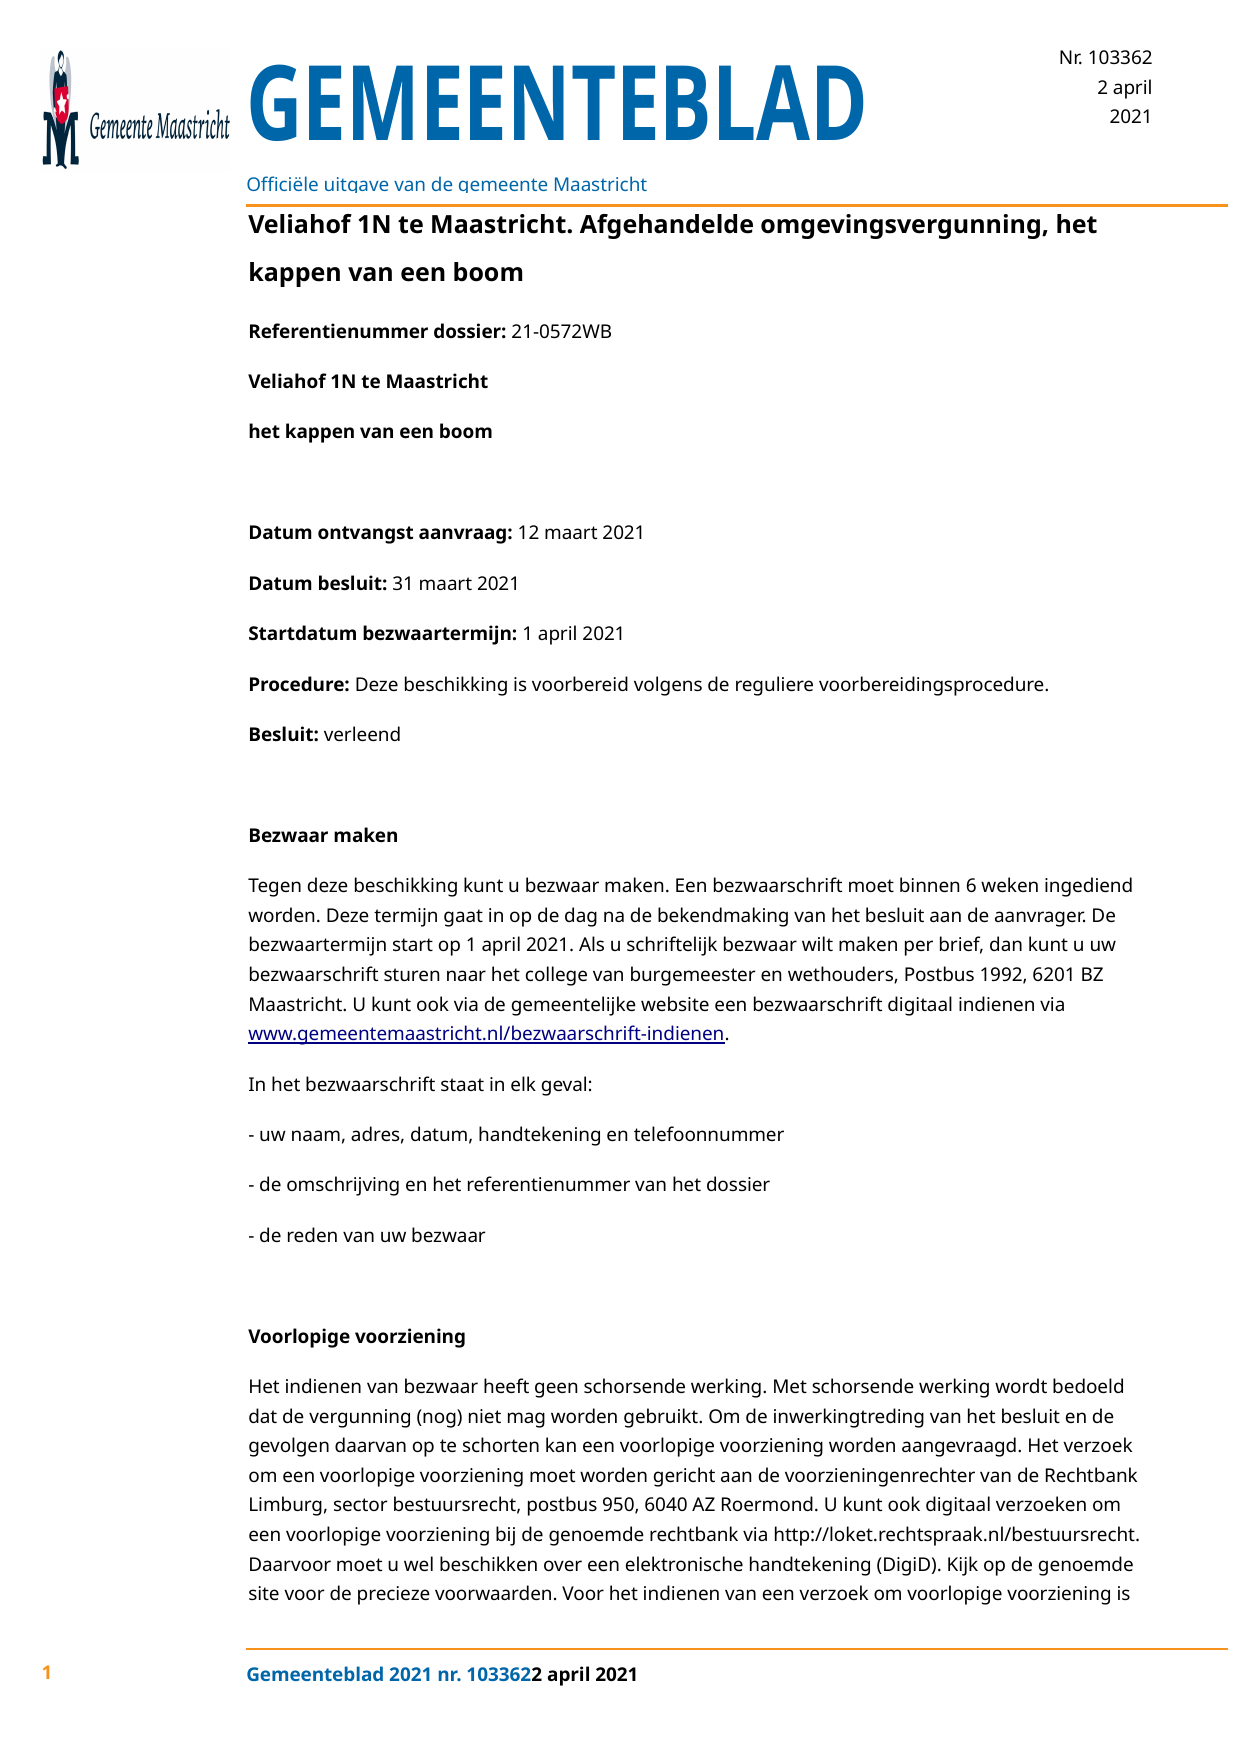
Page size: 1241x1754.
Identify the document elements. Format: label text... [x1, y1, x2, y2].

text Voorlopige voorziening [248, 1323, 1152, 1349]
text het kappen van een boom [248, 419, 1152, 444]
text Tegen deze beschikking kunt u bezwaar maken. Een bezwaarschrift moet binnen 6 weken ingediend worden. Deze termijn gaat in op de dag na de bekendmaking van het besluit aan de aanvrager. De bezwaartermijn start op 1 april 2021. Als u schriftelijk bezwaar wilt maken per brief, dan kunt u uw bezwaarschrift sturen naar het college van burgemeester en wethouders, Postbus 1992, 6201 BZ Maastricht. U kunt ook via de gemeentelijke website een bezwaarschrift digitaal indienen via www.gemeentemaastricht.nl/bezwaarschrift-indienen. [248, 872, 1152, 1046]
picture [41, 47, 231, 172]
text - de reden van uw bezwaar [248, 1222, 1152, 1248]
text Startdatum bezwaartermijn: 1 april 2021 [248, 620, 1152, 646]
text Het indienen van bezwaar heeft geen schorsende werking. Met schorsende werking wordt bedoeld dat de vergunning (nog) niet mag worden gebruikt. Om de inwerkingtreding van het besluit en de gevolgen daarvan op te schorten kan een voorlopige voorziening worden aangevraagd. Het verzoek om een voorlopige voorziening moet worden gericht aan de voorzieningenrechter van de Rechtbank Limburg, sector bestuursrecht, postbus 950, 6040 AZ Roermond. U kunt ook digitaal verzoeken om een voorlopige voorziening bij de genoemde rechtbank via http://loket.rechtspraak.nl/bestuursrecht. Daarvoor moet u wel beschikken over een elektronische handtekening (DigiD). Kijk op de genoemde site voor de precieze voorwaarden. Voor het indienen van een verzoek om voorlopige voorziening is [248, 1373, 1152, 1606]
text Referentienummer dossier: 21-0572WB [248, 318, 1152, 344]
text Datum ontvangst aanvraag: 12 maart 2021 [248, 519, 1152, 545]
text - uw naam, adres, datum, handtekening en telefoonnummer [248, 1121, 1152, 1147]
text Veliahof 1N te Maastricht [248, 368, 1152, 394]
text Besluit: verleend [248, 721, 1152, 747]
text - de omschrijving en het referentienummer van het dossier [248, 1172, 1152, 1197]
text Bezwaar maken [248, 822, 1152, 848]
text Veliahof 1N te Maastricht. Afgehandelde omgevingsvergunning, het kappen van een boom [248, 207, 1152, 288]
text Datum besluit: 31 maart 2021 [248, 570, 1152, 596]
text In het bezwaarschrift staat in elk geval: [248, 1071, 1152, 1097]
text Procedure: Deze beschikking is voorbereid volgens de reguliere voorbereidingsprocedure. [248, 671, 1152, 697]
